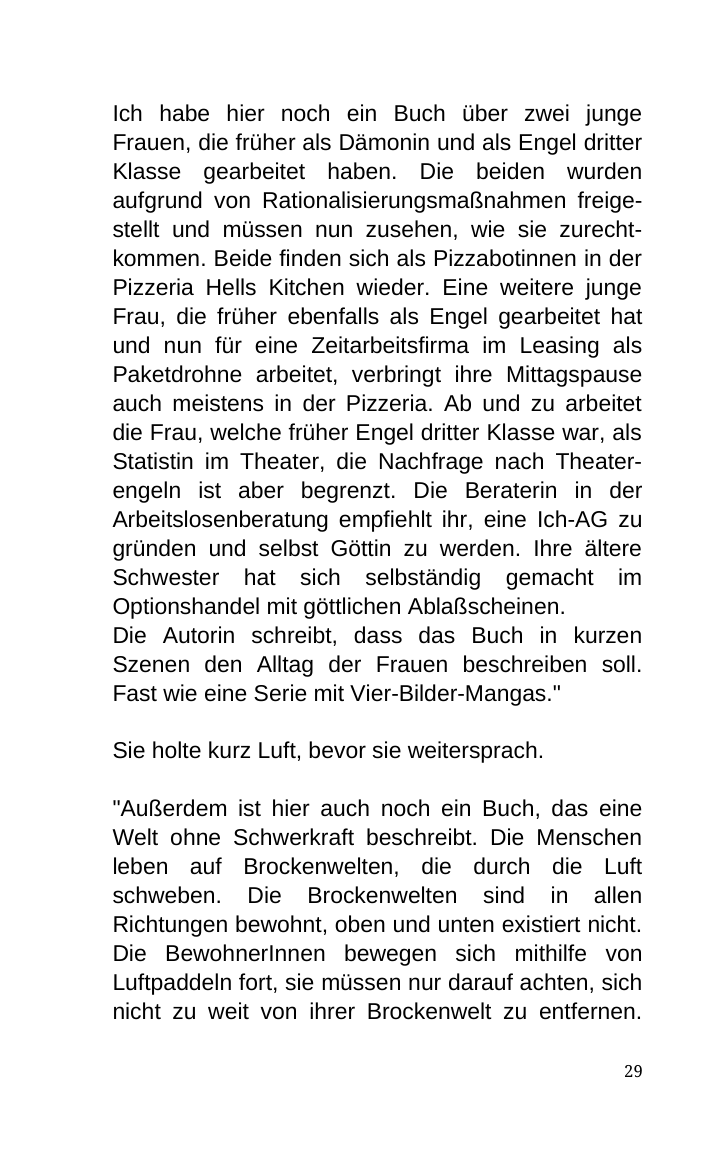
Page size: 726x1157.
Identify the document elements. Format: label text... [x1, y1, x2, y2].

text Die Autorin schreibt, dass das Buch in kurzen Szenen den Alltag der Frauen beschreiben soll. Fast wie eine Serie mit Vier-Bilder-Mangas." [112, 622, 642, 706]
text Ich habe hier noch ein Buch über zwei junge Frauen, die früher als Dämonin und als Engel dritter Klasse gearbeitet haben. Die beiden wurden aufgrund von Rationalisierungsmaßnahmen freige-stellt und müssen nun zusehen, wie sie zurecht-kommen. Beide finden sich als Pizzabotinnen in der Pizzeria Hells Kitchen wieder. Eine weitere junge Frau, die früher ebenfalls als Engel gearbeitet hat und nun für eine Zeitarbeitsfirma im Leasing als Paketdrohne arbeitet, verbringt ihre Mittagspause auch meistens in der Pizzeria. Ab und zu arbeitet die Frau, welche früher Engel dritter Klasse war, als Statistin im Theater, die Nachfrage nach Theater-engeln ist aber begrenzt. Die Beraterin in der Arbeitslosenberatung empfiehlt ihr, eine Ich-AG zu gründen und selbst Göttin zu werden. Ihre ältere Schwester hat sich selbständig gemacht im Optionshandel mit göttlichen Ablaßscheinen. [112, 100, 642, 619]
text "Außerdem ist hier auch noch ein Buch, das eine Welt ohne Schwerkraft beschreibt. Die Menschen leben auf Brockenwelten, die durch die Luft schweben. Die Brockenwelten sind in allen Richtungen bewohnt, oben und unten existiert nicht. Die BewohnerInnen bewegen sich mithilfe von Luftpaddeln fort, sie müssen nur darauf achten, sich nicht zu weit von ihrer Brockenwelt zu entfernen. [112, 795, 642, 1024]
text Sie holte kurz Luft, bevor sie weitersprach. [112, 737, 642, 764]
